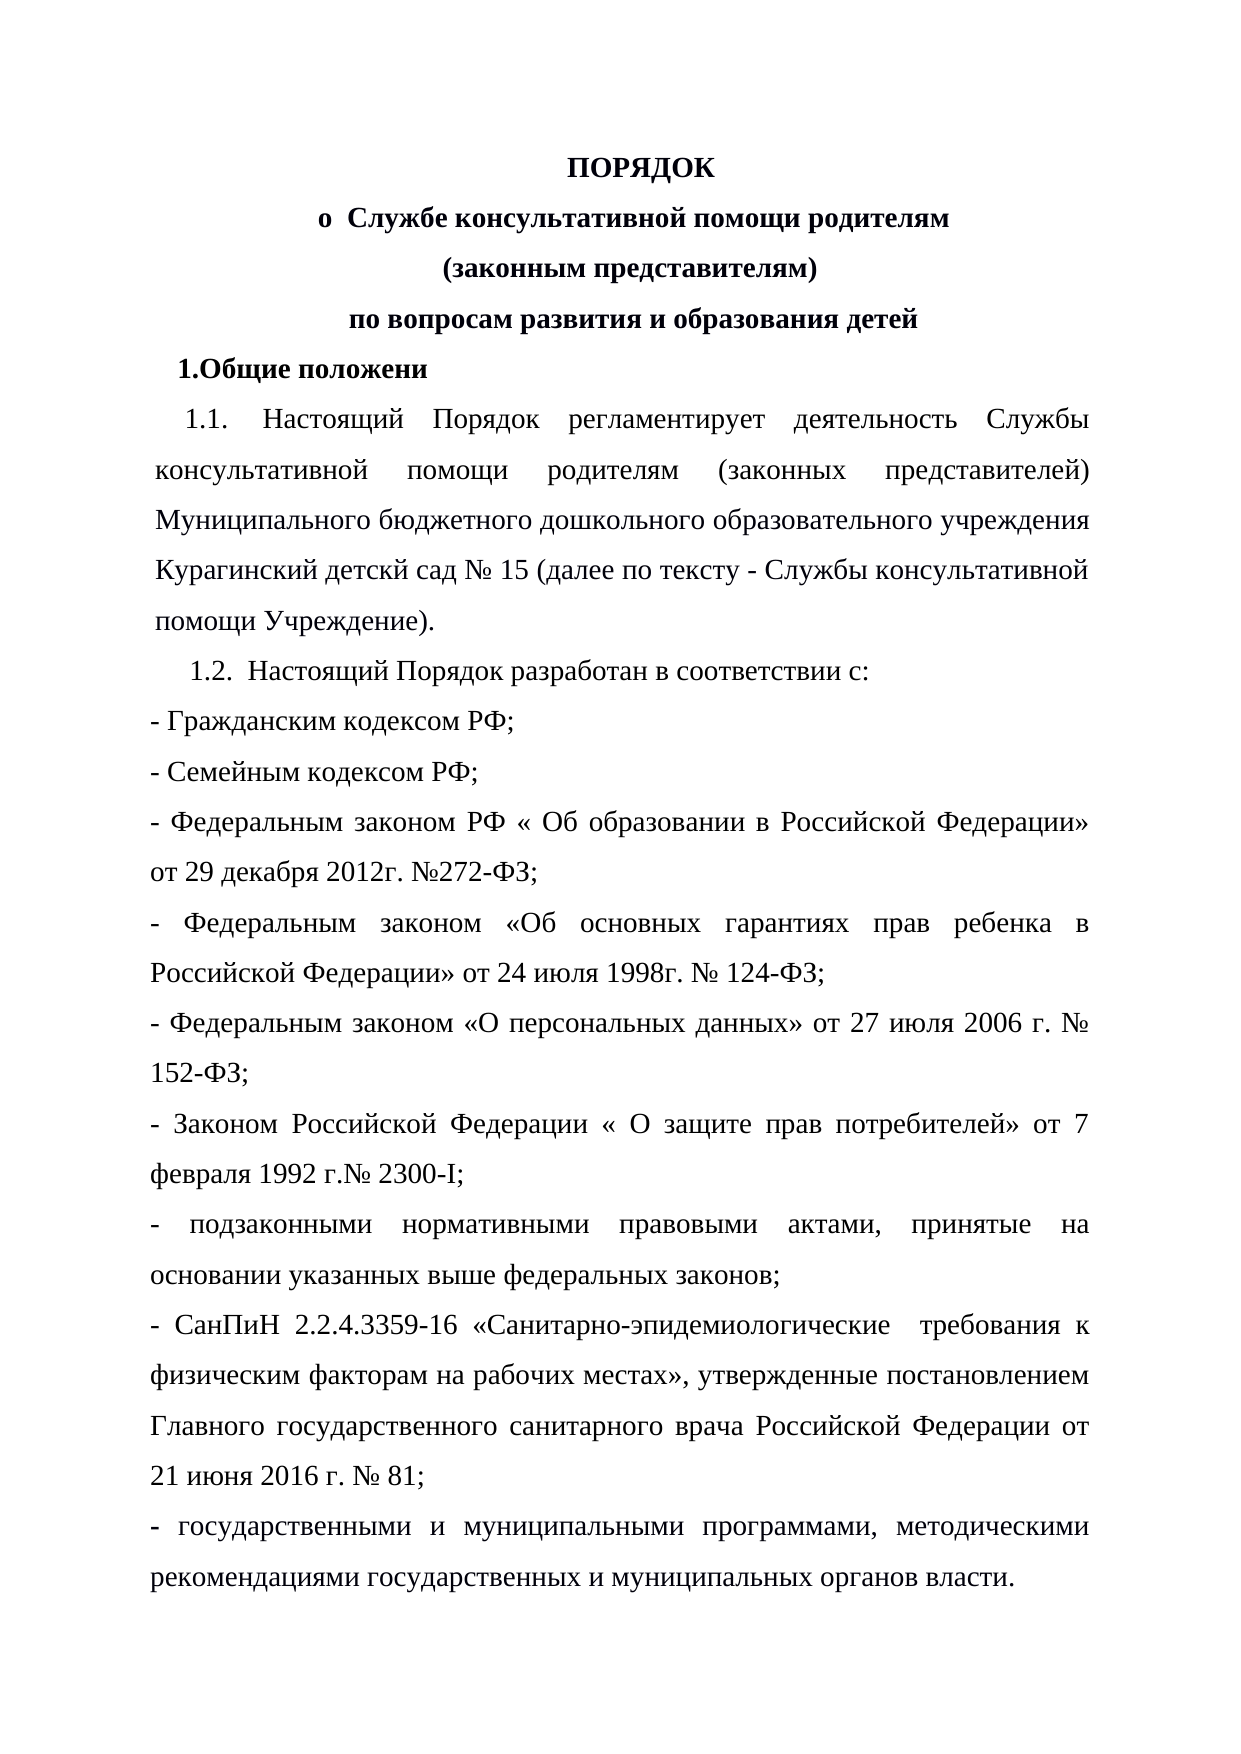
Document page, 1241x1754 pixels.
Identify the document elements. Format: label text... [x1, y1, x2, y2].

text по вопросам развития и образования детей [177, 301, 1090, 334]
text о Службе консультативной помощи родителям [177, 200, 1090, 234]
text - Законом Российской Федерации « О защите прав потребителей» от 7 февраля 1992 г.№ 2300-I; [150, 1106, 1090, 1190]
text - подзаконными нормативными правовыми актами, принятые на основании указанных выше федеральных законов; [150, 1207, 1090, 1290]
text - Федеральным законом «Об основных гарантиях прав ребенка в Российской Федерации» от 24 июля 1998г. № 124-ФЗ; [150, 905, 1090, 988]
text - Семейным кодексом РФ; [150, 754, 1090, 787]
text - Федеральным законом «О персональных данных» от 27 июля 2006 г. № 152-ФЗ; [150, 1005, 1090, 1089]
text - Гражданским кодексом РФ; [150, 703, 1090, 737]
text - Федеральным законом РФ « Об образовании в Российской Федерации» от 29 декабря 2012г. №272-ФЗ; [150, 804, 1090, 888]
text ПОРЯДОК [177, 150, 1090, 183]
text - государственными и муниципальными программами, методическими рекомендациями государственных и муниципальных органов власти. [150, 1508, 1090, 1592]
text (законным представителям) [177, 251, 1090, 284]
text 1.Общие положени [177, 351, 1090, 385]
list Настоящий Порядок регламентирует деятельность Службы консультативной помощи родителям (законных представителей) Муниципального бюджетного дошкольного образовательного учреждения Курагинский детскй сад № 15 (далее по тексту - Службы консультативной помощи Учреждение). [155, 402, 1090, 636]
text - СанПиН 2.2.4.3359-16 «Санитарно-эпидемиологические требования к физическим факторам на рабочих местах», утвержденные постановлением Главного государственного санитарного врача Российской Федерации от 21 июня 2016 г. № 81; [150, 1307, 1090, 1492]
text 1.2. Настоящий Порядок разработан в соответствии с: [150, 653, 1090, 687]
